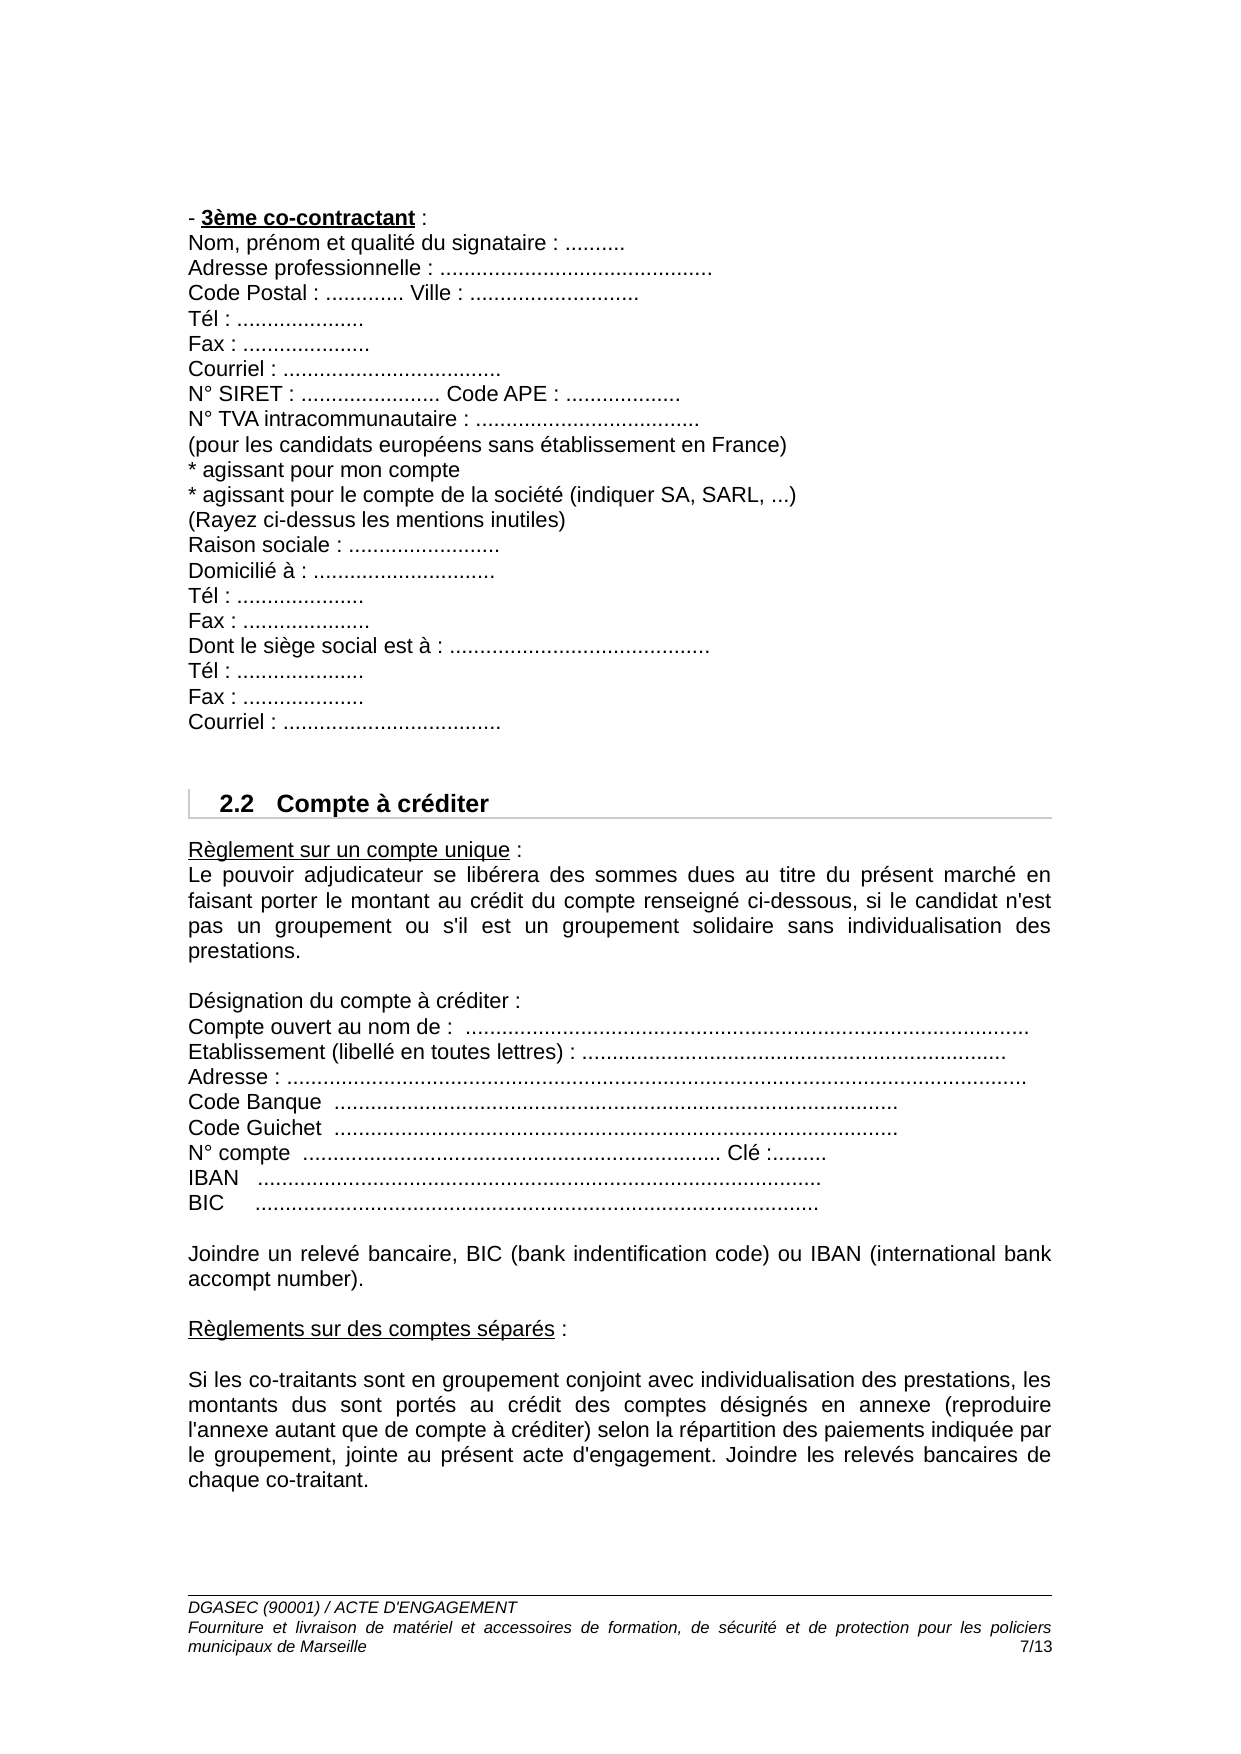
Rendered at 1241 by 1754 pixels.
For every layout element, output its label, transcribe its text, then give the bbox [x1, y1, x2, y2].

text Règlements sur des comptes séparés : [188, 1316, 1052, 1341]
text N° SIRET : ....................... Code APE : ................... [188, 381, 1052, 406]
text Adresse : .......................................................................................................................... [188, 1064, 1052, 1089]
text Adresse professionnelle : ............................................. [188, 255, 1052, 280]
text N° compte ..................................................................... Clé :......... [188, 1140, 1052, 1165]
text BIC ............................................................................................. [188, 1190, 1052, 1215]
text Domicilié à : .............................. [188, 557, 1052, 583]
text Si les co-traitants sont en groupement conjoint avec individualisation des prestations, les montants dus sont portés au crédit des comptes désignés en annexe (reproduire l'annexe autant que de compte à créditer) selon la répartition des paiements indiquée par le groupement, jointe au présent acte d'engagement. Joindre les relevés bancaires de chaque co-traitant. [188, 1367, 1052, 1493]
text Code Guichet ............................................................................................. [188, 1114, 1052, 1140]
text Joindre un relevé bancaire, BIC (bank indentification code) ou IBAN (international bank accompt number). [188, 1241, 1052, 1291]
text Fax : ..................... [188, 608, 1052, 633]
text N° TVA intracommunautaire : ..................................... [188, 406, 1052, 431]
text Etablissement (libellé en toutes lettres) : ...................................................................... [188, 1039, 1052, 1064]
text Code Banque ............................................................................................. [188, 1089, 1052, 1114]
text Tél : ..................... [188, 305, 1052, 331]
text Compte ouvert au nom de : ............................................................................................. [188, 1014, 1052, 1039]
text * agissant pour le compte de la société (indiquer SA, SARL, ...) [188, 482, 1052, 507]
text (pour les candidats européens sans établissement en France) [188, 431, 1052, 457]
text Règlement sur un compte unique : [188, 837, 1052, 862]
text * agissant pour mon compte [188, 457, 1052, 482]
text Fax : .................... [188, 683, 1052, 709]
text Tél : ..................... [188, 658, 1052, 683]
text Raison sociale : ......................... [188, 532, 1052, 557]
text Désignation du compte à créditer : [188, 988, 1052, 1014]
text IBAN ............................................................................................. [188, 1165, 1052, 1190]
text Courriel : .................................... [188, 356, 1052, 381]
text Nom, prénom et qualité du signataire : .......... [188, 230, 1052, 255]
text (Rayez ci-dessus les mentions inutiles) [188, 507, 1052, 532]
text Dont le siège social est à : ........................................... [188, 633, 1052, 658]
text Courriel : .................................... [188, 709, 1052, 734]
text Le pouvoir adjudicateur se libérera des sommes dues au titre du présent marché en faisant porter le montant au crédit du compte renseigné ci-dessous, si le candidat n'est pas un groupement ou s'il est un groupement solidaire sans individualisation des prestations. [188, 862, 1052, 963]
text - 3ème co-contractant : [188, 204, 1052, 230]
text Code Postal : ............. Ville : ............................ [188, 280, 1052, 305]
subtitle Compte à créditer [190, 789, 1052, 817]
text Tél : ..................... [188, 583, 1052, 608]
text Fax : ..................... [188, 331, 1052, 356]
